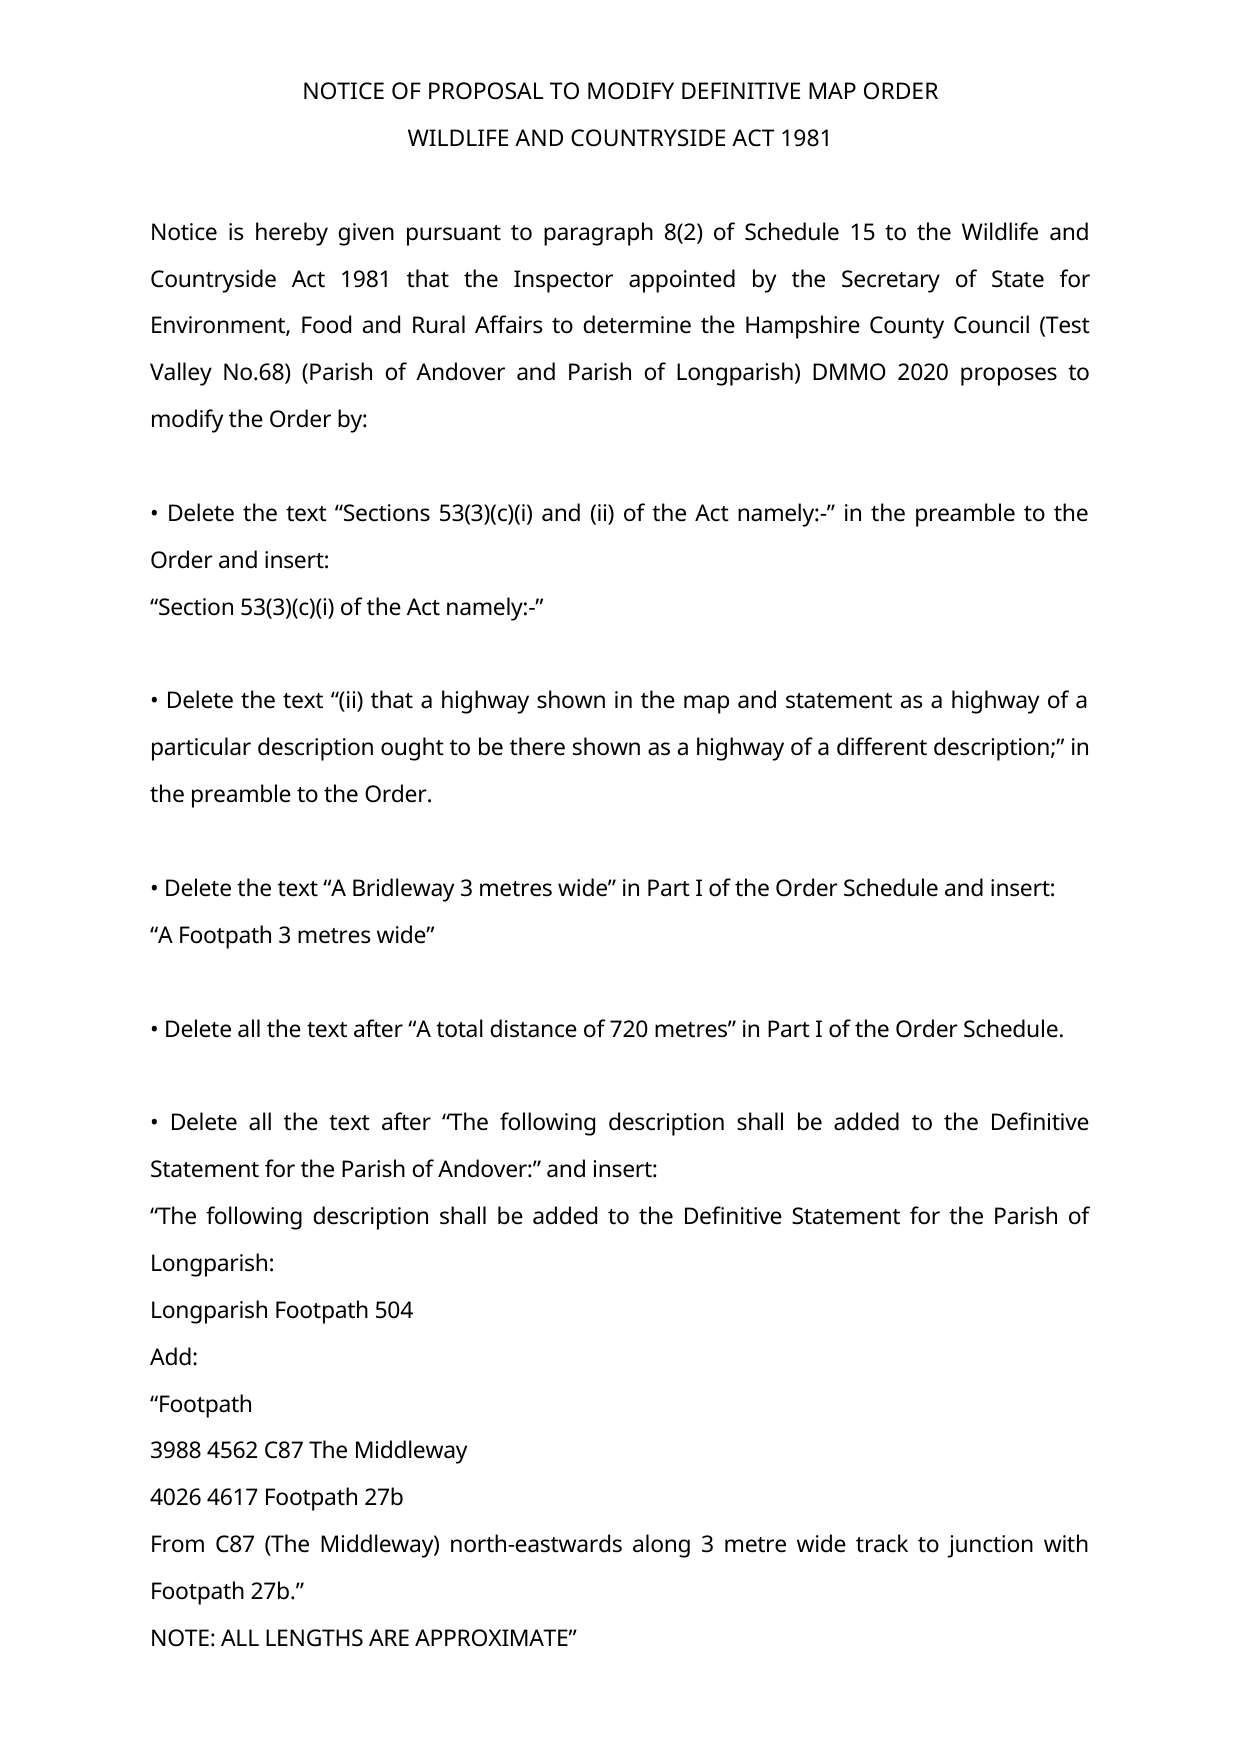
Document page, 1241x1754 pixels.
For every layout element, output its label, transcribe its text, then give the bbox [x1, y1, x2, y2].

text 4026 4617 Footpath 27b [150, 1481, 1091, 1512]
text • Delete the text “(ii) that a highway shown in the map and statement as a highway of a particular description ought to be there shown as a highway of a different description;” in the preamble to the Order. [150, 684, 1091, 809]
text NOTICE OF PROPOSAL TO MODIFY DEFINITIVE MAP ORDER [150, 75, 1091, 106]
text 3988 4562 C87 The Middleway [150, 1434, 1091, 1466]
text From C87 (The Middleway) north-eastwards along 3 metre wide track to junction with Footpath 27b.” [150, 1528, 1091, 1606]
text Add: [150, 1341, 1091, 1372]
text Notice is hereby given pursuant to paragraph 8(2) of Schedule 15 to the Wildlife and Countryside Act 1981 that the Inspector appointed by the Secretary of State for Environment, Food and Rural Affairs to determine the Hampshire County Council (Test Valley No.68) (Parish of Andover and Parish of Longparish) DMMO 2020 proposes to modify the Order by: [150, 216, 1091, 434]
text Longparish Footpath 504 [150, 1294, 1091, 1325]
text • Delete all the text after “The following description shall be added to the Definitive Statement for the Parish of Andover:” and insert: [150, 1106, 1091, 1184]
text • Delete the text “Sections 53(3)(c)(i) and (ii) of the Act namely:-” in the preamble to the Order and insert: [150, 497, 1091, 575]
text WILDLIFE AND COUNTRYSIDE ACT 1981 [150, 122, 1091, 153]
text NOTE: ALL LENGTHS ARE APPROXIMATE” [150, 1622, 1091, 1653]
text “A Footpath 3 metres wide” [150, 919, 1091, 950]
text “Footpath [150, 1387, 1091, 1419]
text “Section 53(3)(c)(i) of the Act namely:-” [150, 591, 1091, 622]
text “The following description shall be added to the Definitive Statement for the Parish of Longparish: [150, 1200, 1091, 1278]
text • Delete all the text after “A total distance of 720 metres” in Part I of the Order Schedule. [150, 1012, 1091, 1044]
text • Delete the text “A Bridleway 3 metres wide” in Part I of the Order Schedule and insert: [150, 872, 1091, 903]
